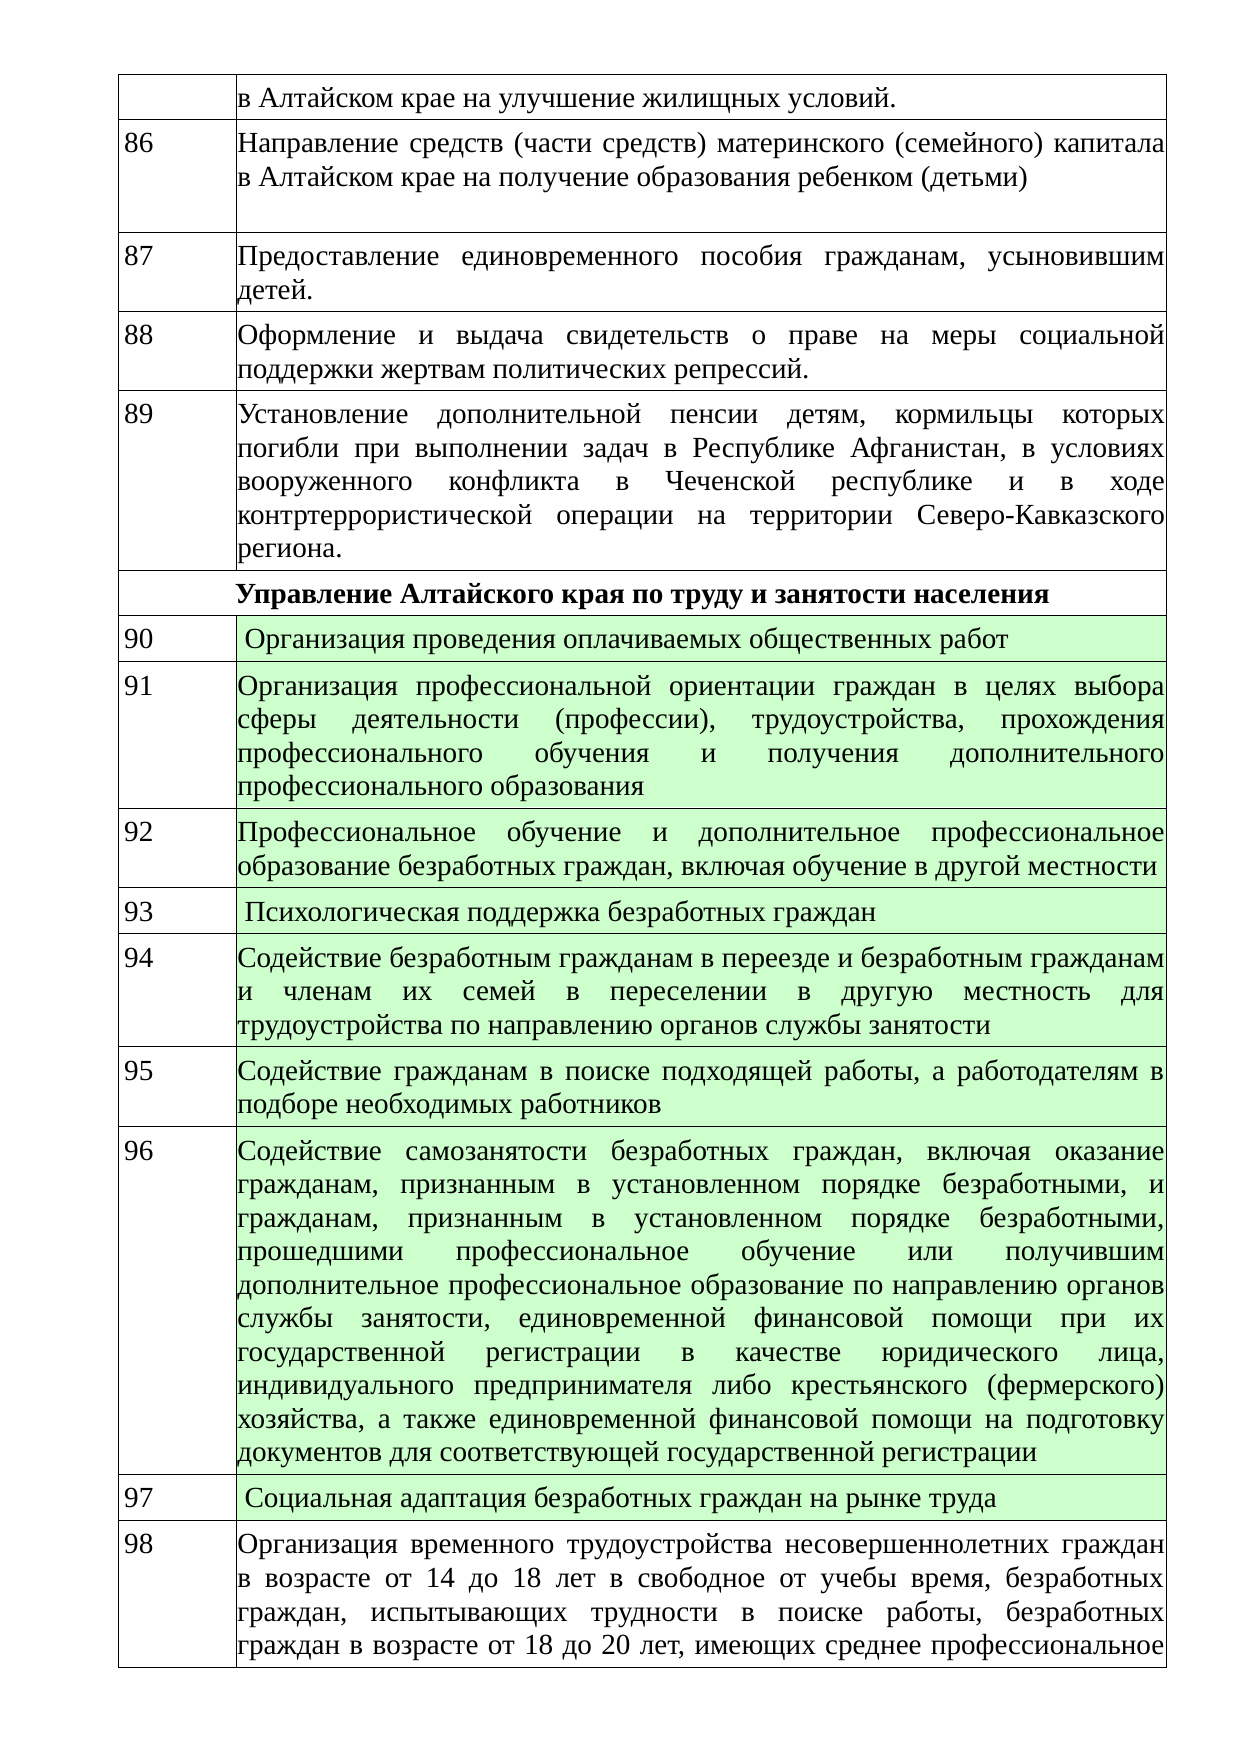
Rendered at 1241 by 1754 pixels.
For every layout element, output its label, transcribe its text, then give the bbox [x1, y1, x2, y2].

table_cell в Алтайском крае на улучшение жилищных условий. [237, 75, 1166, 119]
table_cell 88 [119, 312, 236, 390]
table_cell 87 [119, 233, 236, 311]
table_cell Психологическая поддержка безработных граждан [237, 888, 1166, 933]
table_cell Содействие самозанятости безработных граждан, включая оказание гражданам, признанным в установленном порядке безработными, и гражданам, признанным в установленном порядке безработными, прошедшими профессиональное обучение или получившим дополнительное профессиональное образование по направлению органов службы занятости, единовременной финансовой помощи при их государственной регистрации в качестве юридического лица, индивидуального предпринимателя либо крестьянского (фермерского) хозяйства, а также единовременной финансовой помощи на подготовку документов для соответствующей государственной регистрации [237, 1127, 1166, 1474]
table_cell 92 [119, 809, 236, 887]
table_cell 94 [119, 934, 236, 1046]
table_cell 91 [119, 662, 236, 807]
table_cell Содействие гражданам в поиске подходящей работы, а работодателям в подборе необходимых работников [237, 1047, 1166, 1126]
table_cell 89 [119, 391, 236, 570]
table_cell Организация профессиональной ориентации граждан в целях выбора сферы деятельности (профессии), трудоустройства, прохождения профессионального обучения и получения дополнительного профессионального образования [237, 662, 1166, 807]
table_cell Содействие безработным гражданам в переезде и безработным гражданам и членам их семей в переселении в другую местность для трудоустройства по направлению органов службы занятости [237, 934, 1166, 1046]
table_cell Социальная адаптация безработных граждан на рынке труда [237, 1475, 1166, 1520]
table_cell 96 [119, 1127, 236, 1474]
table_cell Оформление и выдача свидетельств о праве на меры социальной поддержки жертвам политических репрессий. [237, 312, 1166, 390]
table_cell 86 [119, 120, 236, 232]
table_cell 98 [119, 1521, 236, 1666]
table_cell Направление средств (части средств) материнского (семейного) капитала в Алтайском крае на получение образования ребенком (детьми) [237, 120, 1166, 232]
table_cell 93 [119, 888, 236, 933]
table_cell Организация проведения оплачиваемых общественных работ [237, 616, 1166, 661]
table_cell [119, 75, 236, 119]
table_cell Управление Алтайского края по труду и занятости населения [119, 571, 1166, 615]
table_cell Установление дополнительной пенсии детям, кормильцы которых погибли при выполнении задач в Республике Афганистан, в условиях вооруженного конфликта в Чеченской республике и в ходе контртеррористической операции на территории Северо-Кавказского региона. [237, 391, 1166, 570]
table_cell 97 [119, 1475, 236, 1520]
table_cell Профессиональное обучение и дополнительное профессиональное образование безработных граждан, включая обучение в другой местности [237, 809, 1166, 887]
table_cell Предоставление единовременного пособия гражданам, усыновившим детей. [237, 233, 1166, 311]
table_cell 95 [119, 1047, 236, 1126]
table_cell Организация временного трудоустройства несовершеннолетних граждан в возрасте от 14 до 18 лет в свободное от учебы время, безработных граждан, испытывающих трудности в поиске работы, безработных граждан в возрасте от 18 до 20 лет, имеющих среднее профессиональное [237, 1521, 1166, 1666]
table_cell 90 [119, 616, 236, 661]
